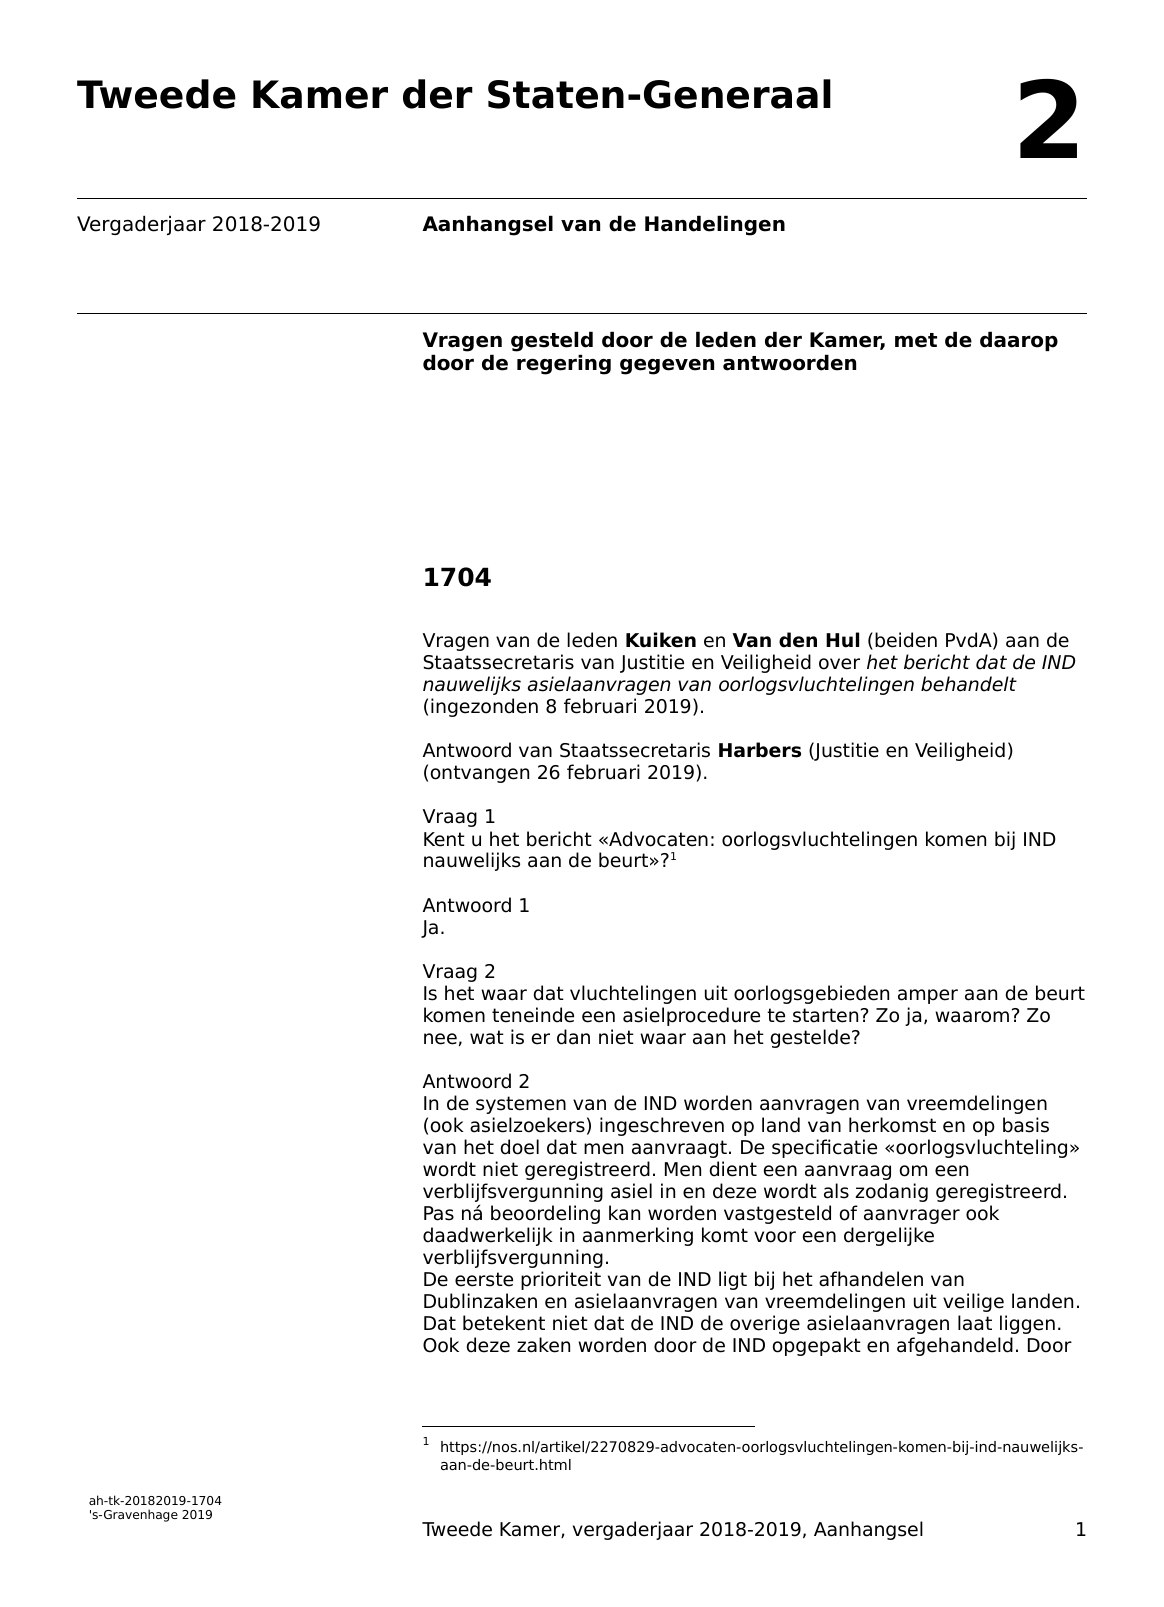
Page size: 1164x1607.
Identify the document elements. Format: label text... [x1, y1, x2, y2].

text 's-Gravenhage 2019 [88, 1508, 323, 1522]
text Vragen van de leden Kuiken en Van den Hul (beiden PvdA) aan de Staatssecretaris van Justitie en Veiligheid over het bericht dat de IND nauwelijks asielaanvragen van oorlogsvluchtelingen behandelt (ingezonden 8 februari 2019). [422, 630, 1087, 718]
text Is het waar dat vluchtelingen uit oorlogsgebieden amper aan de beurt komen teneinde een asielprocedure te starten? Zo ja, waarom? Zo nee, wat is er dan niet waar aan het gestelde? [422, 983, 1087, 1049]
text https://nos.nl/artikel/2270829-advocaten-oorlogsvluchtelingen-komen-bij-ind-nauwelijks-aan-de-beurt.html [422, 1435, 1087, 1474]
table_cell [77, 314, 422, 375]
text ah-tk-20182019-1704 [88, 1494, 323, 1508]
text In de systemen van de IND worden aanvragen van vreemdelingen (ook asielzoekers) ingeschreven op land van herkomst en op basis van het doel dat men aanvraagt. De specificatie «oorlogsvluchteling» wordt niet geregistreerd. Men dient een aanvraag om een verblijfsvergunning asiel in en deze wordt als zodanig geregistreerd. Pas ná beoordeling kan worden vastgesteld of aanvrager ook daadwerkelijk in aanmerking komt voor een dergelijke verblijfsvergunning. [422, 1093, 1087, 1269]
text Kent u het bericht «Advocaten: oorlogsvluchtelingen komen bij IND nauwelijks aan de beurt»? [422, 828, 1087, 872]
text Antwoord 1 [422, 894, 1087, 917]
text De eerste prioriteit van de IND ligt bij het afhandelen van Dublinzaken en asielaanvragen van vreemdelingen uit veilige landen. Dat betekent niet dat de IND de overige asielaanvragen laat liggen. Ook deze zaken worden door de IND opgepakt en afgehandeld. Door [422, 1269, 1087, 1357]
table_header 2 [886, 59, 1087, 198]
table_header Tweede Kamer der Staten-Generaal [77, 59, 886, 198]
text Antwoord 2 [422, 1071, 1087, 1093]
table_cell Vragen gesteld door de leden der Kamer, met de daarop door de regering gegeven antwoorden [422, 314, 1087, 375]
text 1704 [422, 563, 1087, 592]
text Antwoord van Staatssecretaris Harbers (Justitie en Veiligheid) (ontvangen 26 februari 2019). [422, 740, 1087, 784]
text Vraag 2 [422, 961, 1087, 983]
table_cell Vergaderjaar 2018-2019 [77, 199, 422, 313]
text Vraag 1 [422, 806, 1087, 828]
table_cell Aanhangsel van de Handelingen [422, 199, 1087, 313]
text Ja. [422, 917, 1087, 938]
